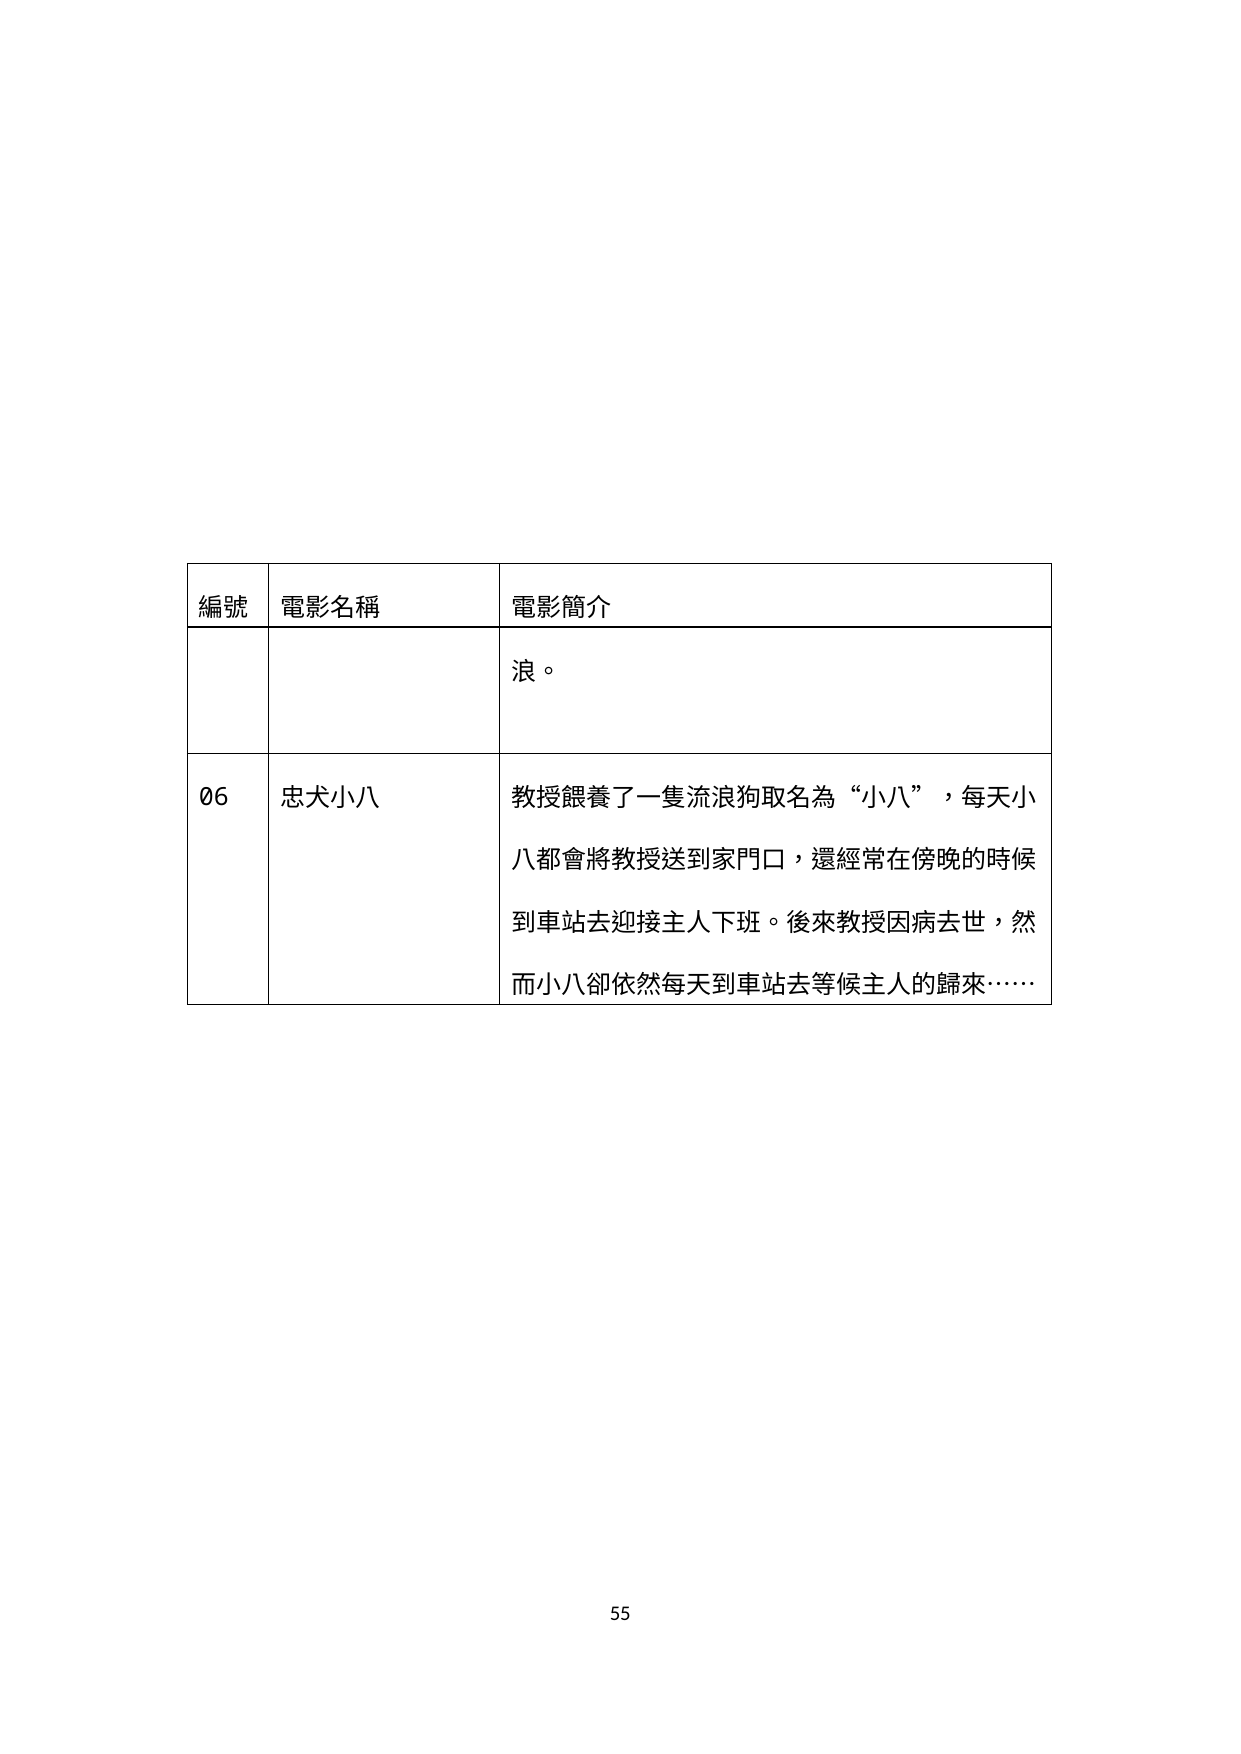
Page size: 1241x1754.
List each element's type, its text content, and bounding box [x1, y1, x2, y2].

table_cell 教授餵養了一隻流浪狗取名為“小八”，每天小八都會將教授送到家門口，還經常在傍晚的時候到車站去迎接主人下班。後來教授因病去世，然而小八卻依然每天到車站去等候主人的歸來…… [500, 754, 1051, 1003]
table_header 電影名稱 [269, 564, 499, 626]
table_cell 浪。 [500, 628, 1051, 752]
table_cell 06 [188, 754, 268, 1003]
table_header 編號 [188, 564, 268, 626]
table_cell [188, 628, 268, 752]
table_header 電影簡介 [500, 564, 1051, 626]
table_cell [269, 628, 499, 752]
table_cell 忠犬小八 [269, 754, 499, 1003]
